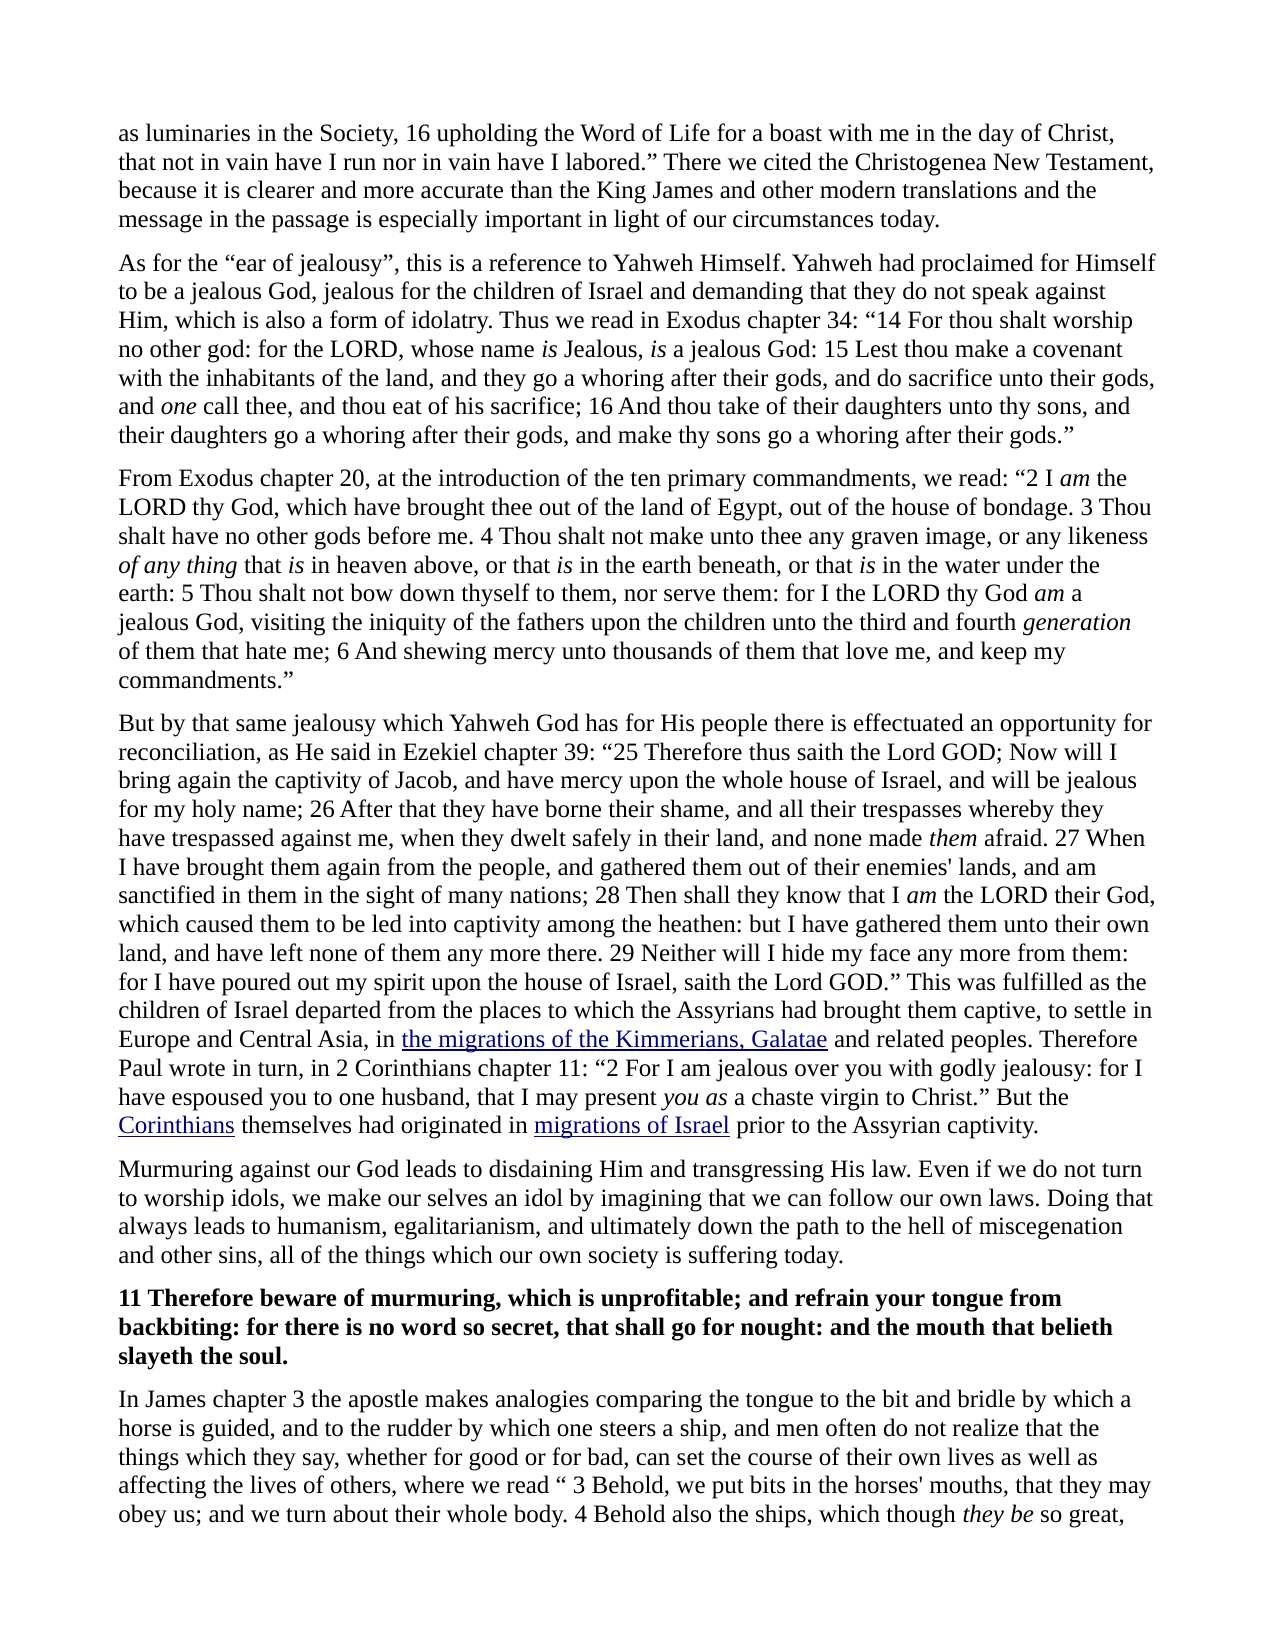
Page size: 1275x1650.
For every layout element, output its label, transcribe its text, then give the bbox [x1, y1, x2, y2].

text 11 Therefore beware of murmuring, which is unprofitable; and refrain your tongue from backbiting: for there is no word so secret, that shall go for nought: and the mouth that belieth slayeth the soul. [118, 1283, 1157, 1370]
text Murmuring against our God leads to disdaining Him and transgressing His law. Even if we do not turn to worship idols, we make our selves an idol by imagining that we can follow our own laws. Doing that always leads to humanism, egalitarianism, and ultimately down the path to the hell of miscegenation and other sins, all of the things which our own society is suffering today. [118, 1154, 1157, 1269]
text As for the “ear of jealousy”, this is a reference to Yahweh Himself. Yahweh had proclaimed for Himself to be a jealous God, jealous for the children of Israel and demanding that they do not speak against Him, which is also a form of idolatry. Thus we read in Exodus chapter 34: “14 For thou shalt worship no other god: for the LORD, whose name is Jealous, is a jealous God: 15 Lest thou make a covenant with the inhabitants of the land, and they go a whoring after their gods, and do sacrifice unto their gods, and one call thee, and thou eat of his sacrifice; 16 And thou take of their daughters unto thy sons, and their daughters go a whoring after their gods, and make thy sons go a whoring after their gods.” [118, 248, 1157, 449]
text as luminaries in the Society, 16 upholding the Word of Life for a boast with me in the day of Christ, that not in vain have I run nor in vain have I labored.” There we cited the Christogenea New Testament, because it is clearer and more accurate than the King James and other modern translations and the message in the passage is especially important in light of our circumstances today. [118, 118, 1157, 233]
text From Exodus chapter 20, at the introduction of the ten primary commandments, we read: “2 I am the LORD thy God, which have brought thee out of the land of Egypt, out of the house of bondage. 3 Thou shalt have no other gods before me. 4 Thou shalt not make unto thee any graven image, or any likeness of any thing that is in heaven above, or that is in the earth beneath, or that is in the water under the earth: 5 Thou shalt not bow down thyself to them, nor serve them: for I the LORD thy God am a jealous God, visiting the iniquity of the fathers upon the children unto the third and fourth generation of them that hate me; 6 And shewing mercy unto thousands of them that love me, and keep my commandments.” [118, 463, 1157, 693]
text In James chapter 3 the apostle makes analogies comparing the tongue to the bit and bridle by which a horse is guided, and to the rudder by which one steers a ship, and men often do not realize that the things which they say, whether for good or for bad, can set the course of their own lives as well as affecting the lives of others, where we read “ 3 Behold, we put bits in the horses' mouths, that they may obey us; and we turn about their whole body. 4 Behold also the ships, which though they be so great, [118, 1384, 1157, 1528]
text But by that same jealousy which Yahweh God has for His people there is effectuated an opportunity for reconciliation, as He said in Ezekiel chapter 39: “25 Therefore thus saith the Lord GOD; Now will I bring again the captivity of Jacob, and have mercy upon the whole house of Israel, and will be jealous for my holy name; 26 After that they have borne their shame, and all their trespasses whereby they have trespassed against me, when they dwelt safely in their land, and none made them afraid. 27 When I have brought them again from the people, and gathered them out of their enemies' lands, and am sanctified in them in the sight of many nations; 28 Then shall they know that I am the LORD their God, which caused them to be led into captivity among the heathen: but I have gathered them unto their own land, and have left none of them any more there. 29 Neither will I hide my face any more from them: for I have poured out my spirit upon the house of Israel, saith the Lord GOD.” This was fulfilled as the children of Israel departed from the places to which the Assyrians had brought them captive, to settle in Europe and Central Asia, in the migrations of the Kimmerians, Galatae and related peoples. Therefore Paul wrote in turn, in 2 Corinthians chapter 11: “2 For I am jealous over you with godly jealousy: for I have espoused you to one husband, that I may present you as a chaste virgin to Christ.” But the Corinthians themselves had originated in migrations of Israel prior to the Assyrian captivity. [118, 708, 1157, 1139]
